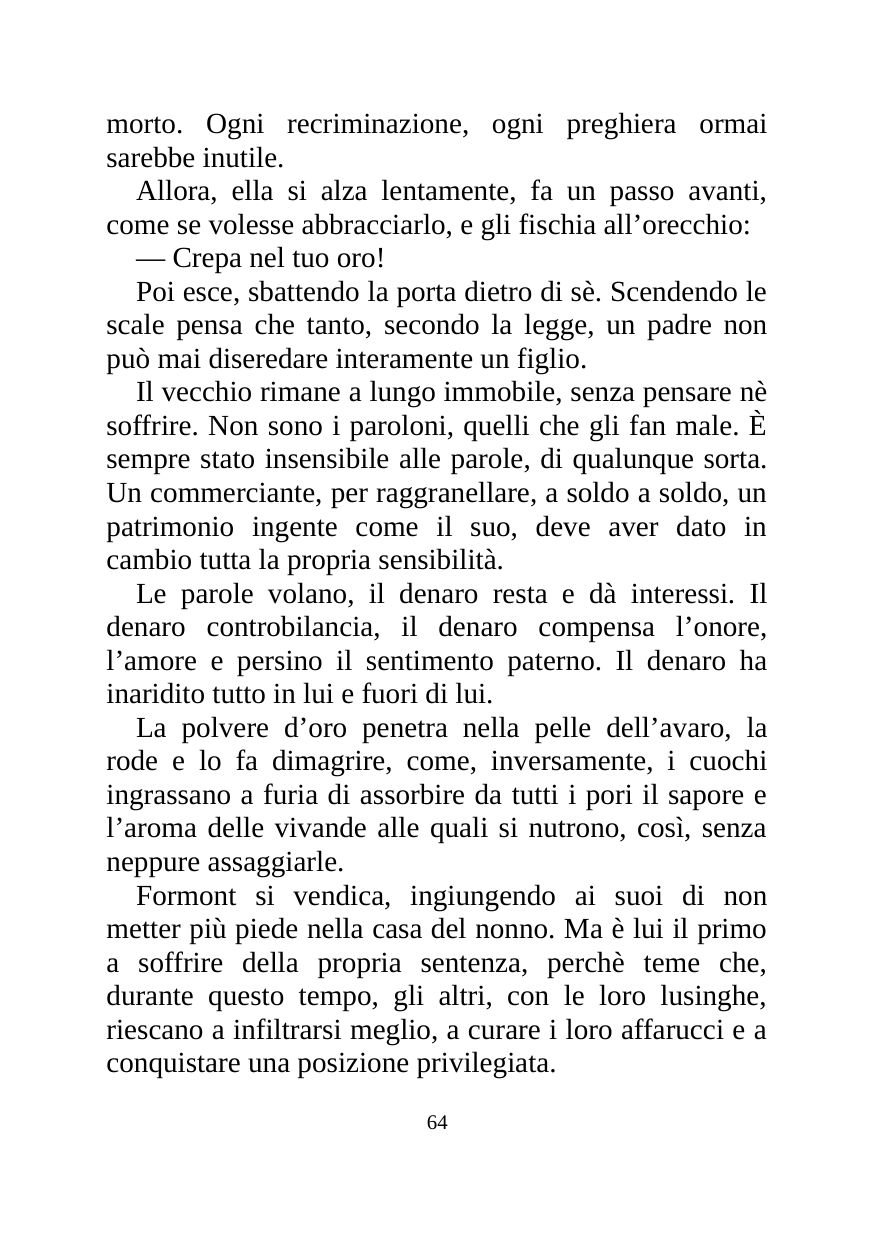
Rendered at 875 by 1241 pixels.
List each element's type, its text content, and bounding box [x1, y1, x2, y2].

text Allora, ella si alza lentamente, fa un passo avanti, come se volesse abbracciarlo, e gli fischia all’orecchio: [106, 173, 768, 240]
text Poi esce, sbattendo la porta dietro di sè. Scendendo le scale pensa che tanto, secondo la legge, un padre non può mai diseredare interamente un figlio. [106, 274, 768, 374]
text — Crepa nel tuo oro! [106, 240, 768, 274]
text La polvere d’oro penetra nella pelle dell’avaro, la rode e lo fa dimagrire, come, inversamente, i cuochi ingrassano a furia di assorbire da tutti i pori il sapore e l’aroma delle vivande alle quali si nutrono, così, senza neppure assaggiarle. [106, 710, 768, 878]
text morto. Ogni recriminazione, ogni preghiera ormai sarebbe inutile. [106, 106, 768, 173]
text Il vecchio rimane a lungo immobile, senza pensare nè soffrire. Non sono i paroloni, quelli che gli fan male. È sempre stato insensibile alle parole, di qualunque sorta. Un commerciante, per raggranellare, a soldo a soldo, un patrimonio ingente come il suo, deve aver dato in cambio tutta la propria sensibilità. [106, 374, 768, 576]
text Le parole volano, il denaro resta e dà interessi. Il denaro controbilancia, il denaro compensa l’onore, l’amore e persino il sentimento paterno. Il denaro ha inaridito tutto in lui e fuori di lui. [106, 576, 768, 710]
text Formont si vendica, ingiungendo ai suoi di non metter più piede nella casa del nonno. Ma è lui il primo a soffrire della propria sentenza, perchè teme che, durante questo tempo, gli altri, con le loro lusinghe, riescano a infiltrarsi meglio, a curare i loro affarucci e a conquistare una posizione privilegiata. [106, 878, 768, 1079]
